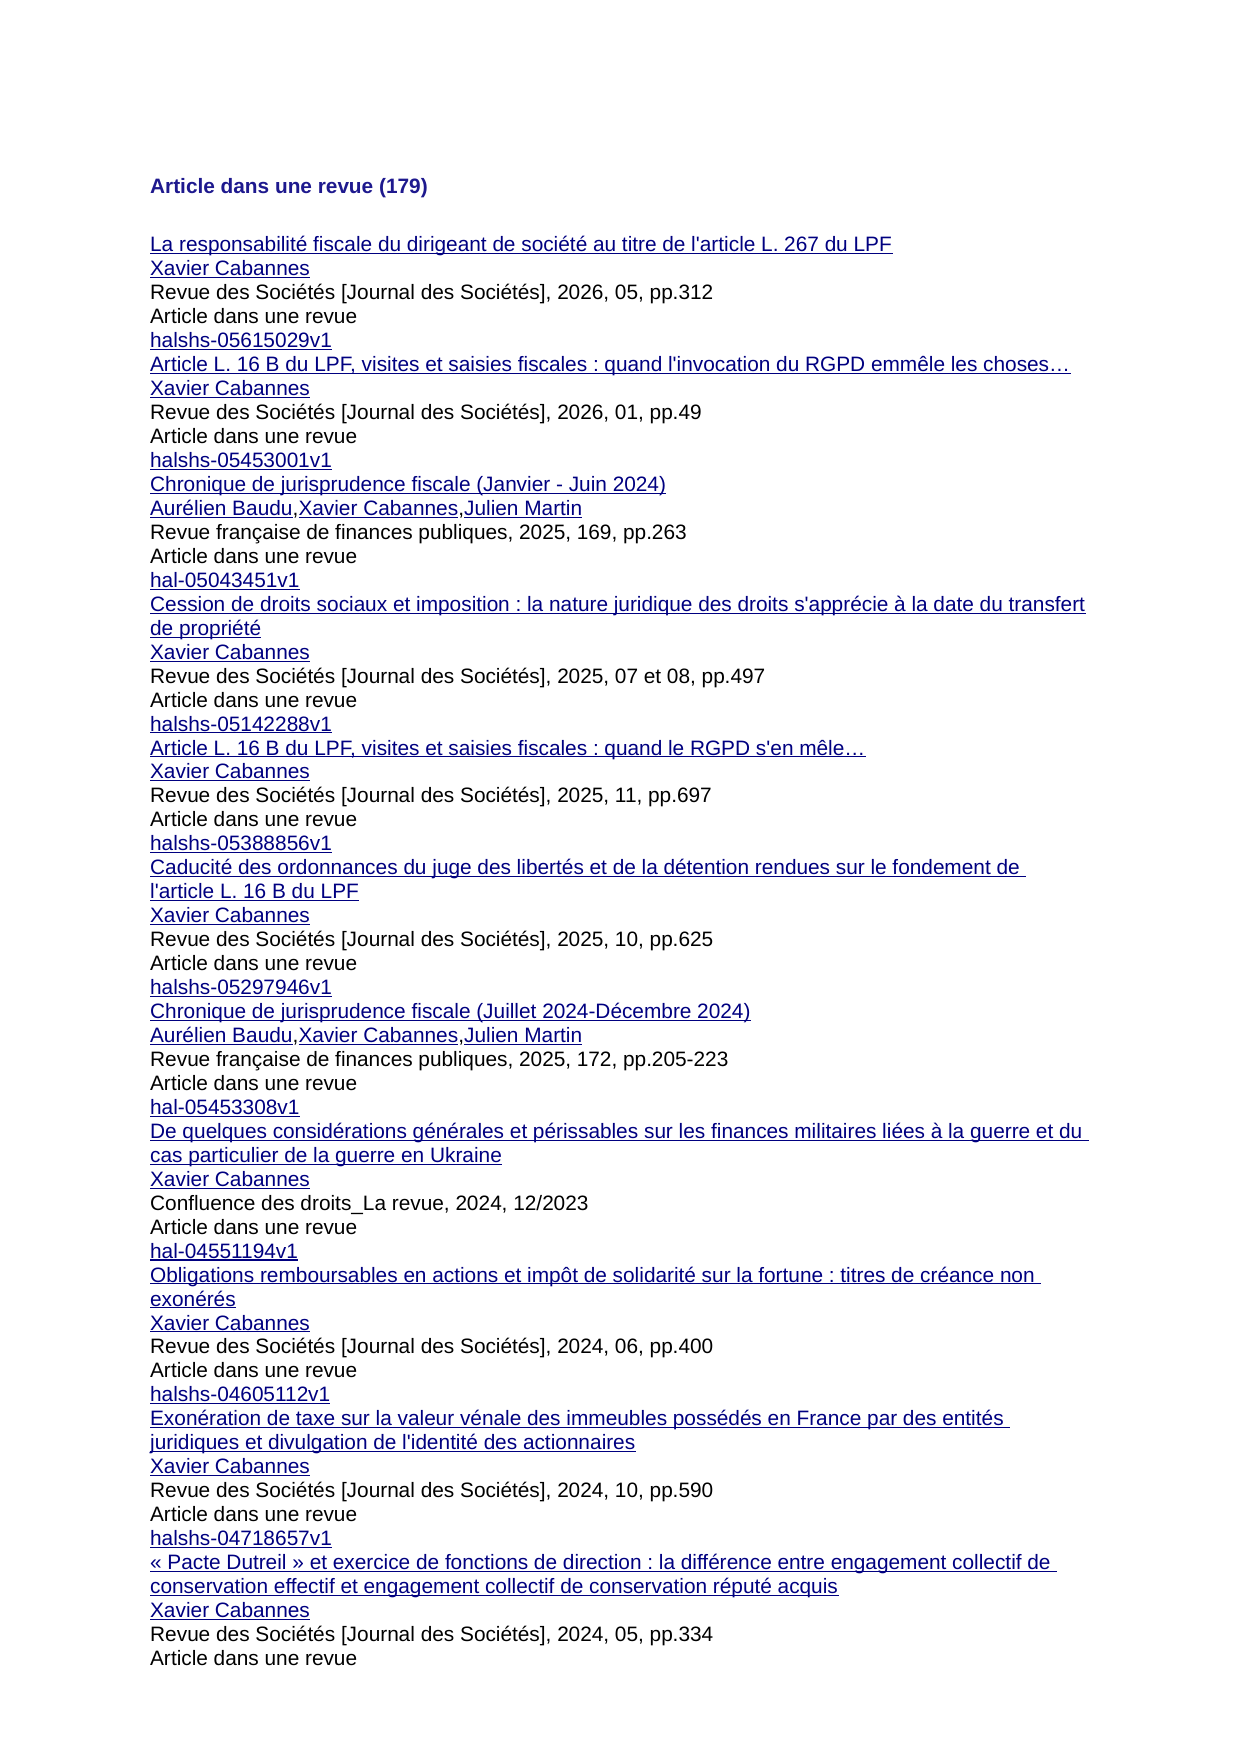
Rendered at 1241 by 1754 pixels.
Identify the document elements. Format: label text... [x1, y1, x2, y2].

table_cell De quelques considérations générales et périssables sur les finances militaires liées à la guerre et du cas particulier de la guerre en Ukraine Xavier Cabannes Confluence des droits_La revue, 2024, 12/2023 Article dans une revue hal-04551194v1 [150, 1119, 1090, 1262]
table_cell « Pacte Dutreil » et exercice de fonctions de direction : la différence entre engagement collectif de conservation effectif et engagement collectif de conservation réputé acquis Xavier Cabannes Revue des Sociétés [Journal des Sociétés], 2024, 05, pp.334 Article dans une revue [150, 1550, 1090, 1670]
table_cell Article L. 16 B du LPF, visites et saisies fiscales : quand le RGPD s'en mêle… Xavier Cabannes Revue des Sociétés [Journal des Sociétés], 2025, 11, pp.697 Article dans une revue halshs-05388856v1 [150, 735, 1090, 855]
table_cell Exonération de taxe sur la valeur vénale des immeubles possédés en France par des entités juridiques et divulgation de l'identité des actionnaires Xavier Cabannes Revue des Sociétés [Journal des Sociétés], 2024, 10, pp.590 Article dans une revue halshs-04718657v1 [150, 1406, 1090, 1550]
table_cell Caducité des ordonnances du juge des libertés et de la détention rendues sur le fondement de l'article L. 16 B du LPF Xavier Cabannes Revue des Sociétés [Journal des Sociétés], 2025, 10, pp.625 Article dans une revue halshs-05297946v1 [150, 855, 1090, 999]
table_cell Cession de droits sociaux et imposition : la nature juridique des droits s'apprécie à la date du transfert de propriété Xavier Cabannes Revue des Sociétés [Journal des Sociétés], 2025, 07 et 08, pp.497 Article dans une revue halshs-05142288v1 [150, 592, 1090, 735]
table_cell Article L. 16 B du LPF, visites et saisies fiscales : quand l'invocation du RGPD emmêle les choses… Xavier Cabannes Revue des Sociétés [Journal des Sociétés], 2026, 01, pp.49 Article dans une revue halshs-05453001v1 [150, 352, 1090, 472]
table_cell Obligations remboursables en actions et impôt de solidarité sur la fortune : titres de créance non exonérés Xavier Cabannes Revue des Sociétés [Journal des Sociétés], 2024, 06, pp.400 Article dans une revue halshs-04605112v1 [150, 1263, 1090, 1406]
table_header La responsabilité fiscale du dirigeant de société au titre de l'article L. 267 du LPF Xavier Cabannes Revue des Sociétés [Journal des Sociétés], 2026, 05, pp.312 Article dans une revue halshs-05615029v1 [150, 232, 1090, 352]
table_cell Chronique de jurisprudence fiscale (Janvier - Juin 2024) Aurélien Baudu,Xavier Cabannes,Julien Martin Revue française de finances publiques, 2025, 169, pp.263 Article dans une revue hal-05043451v1 [150, 472, 1090, 592]
subtitle Article dans une revue (179) [150, 174, 1090, 198]
table_cell Chronique de jurisprudence fiscale (Juillet 2024-Décembre 2024) Aurélien Baudu,Xavier Cabannes,Julien Martin Revue française de finances publiques, 2025, 172, pp.205-223 Article dans une revue hal-05453308v1 [150, 999, 1090, 1119]
